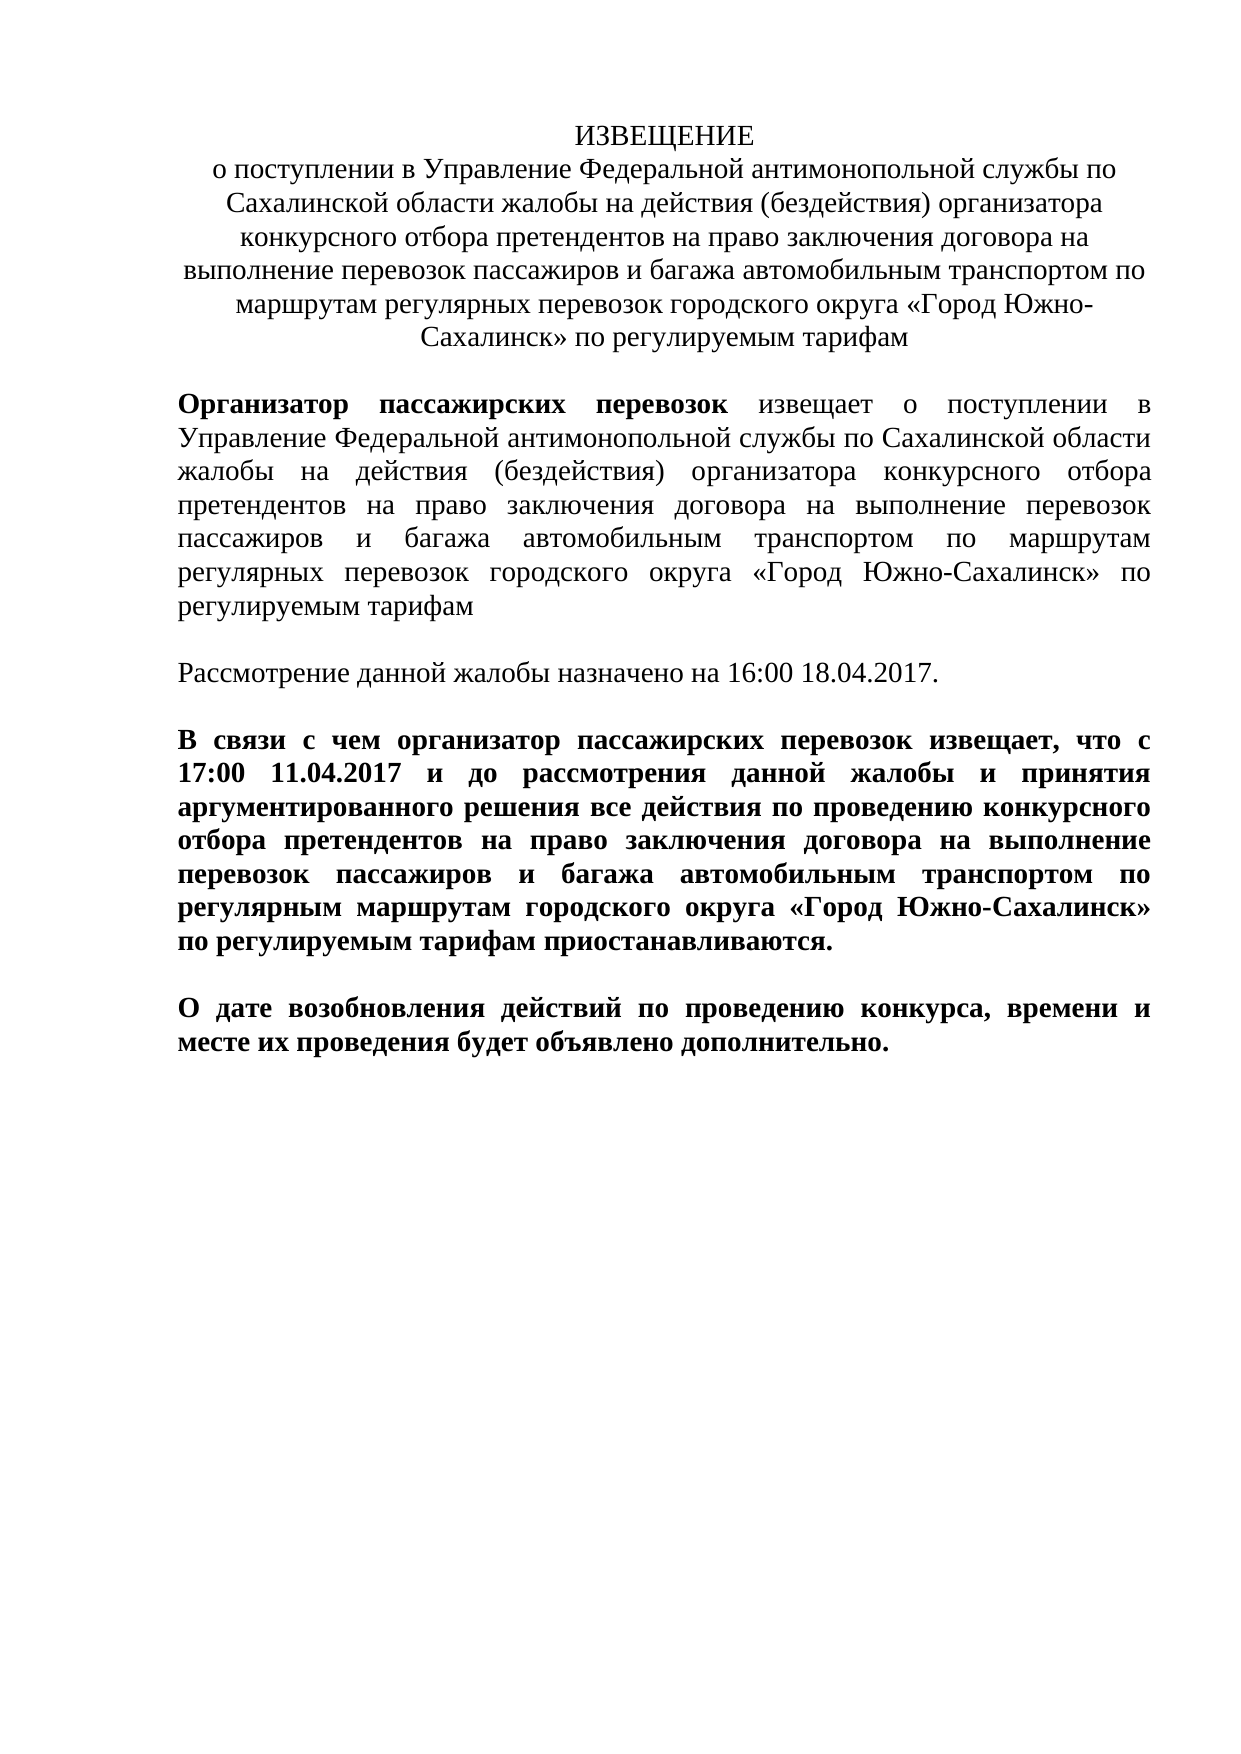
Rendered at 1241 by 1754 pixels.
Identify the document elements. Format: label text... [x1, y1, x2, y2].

text О дате возобновления действий по проведению конкурса, времени и месте их проведения будет объявлено дополнительно. [177, 990, 1152, 1057]
text о поступлении в Управление Федеральной антимонопольной службы по Сахалинской области жалобы на действия (бездействия) организатора конкурсного отбора претендентов на право заключения договора на выполнение перевозок пассажиров и багажа автомобильным транспортом по маршрутам регулярных перевозок городского округа «Город Южно-Сахалинск» по регулируемым тарифам [177, 152, 1152, 353]
text В связи с чем организатор пассажирских перевозок извещает, что с 17:00 11.04.2017 и до рассмотрения данной жалобы и принятия аргументированного решения все действия по проведению конкурсного отбора претендентов на право заключения договора на выполнение перевозок пассажиров и багажа автомобильным транспортом по регулярным маршрутам городского округа «Город Южно-Сахалинск» по регулируемым тарифам приостанавливаются. [177, 722, 1152, 957]
text Организатор пассажирских перевозок извещает о поступлении в Управление Федеральной антимонопольной службы по Сахалинской области жалобы на действия (бездействия) организатора конкурсного отбора претендентов на право заключения договора на выполнение перевозок пассажиров и багажа автомобильным транспортом по маршрутам регулярных перевозок городского округа «Город Южно-Сахалинск» по регулируемым тарифам [177, 386, 1152, 621]
text ИЗВЕЩЕНИЕ [177, 118, 1152, 152]
text Рассмотрение данной жалобы назначено на 16:00 18.04.2017. [177, 655, 1152, 688]
